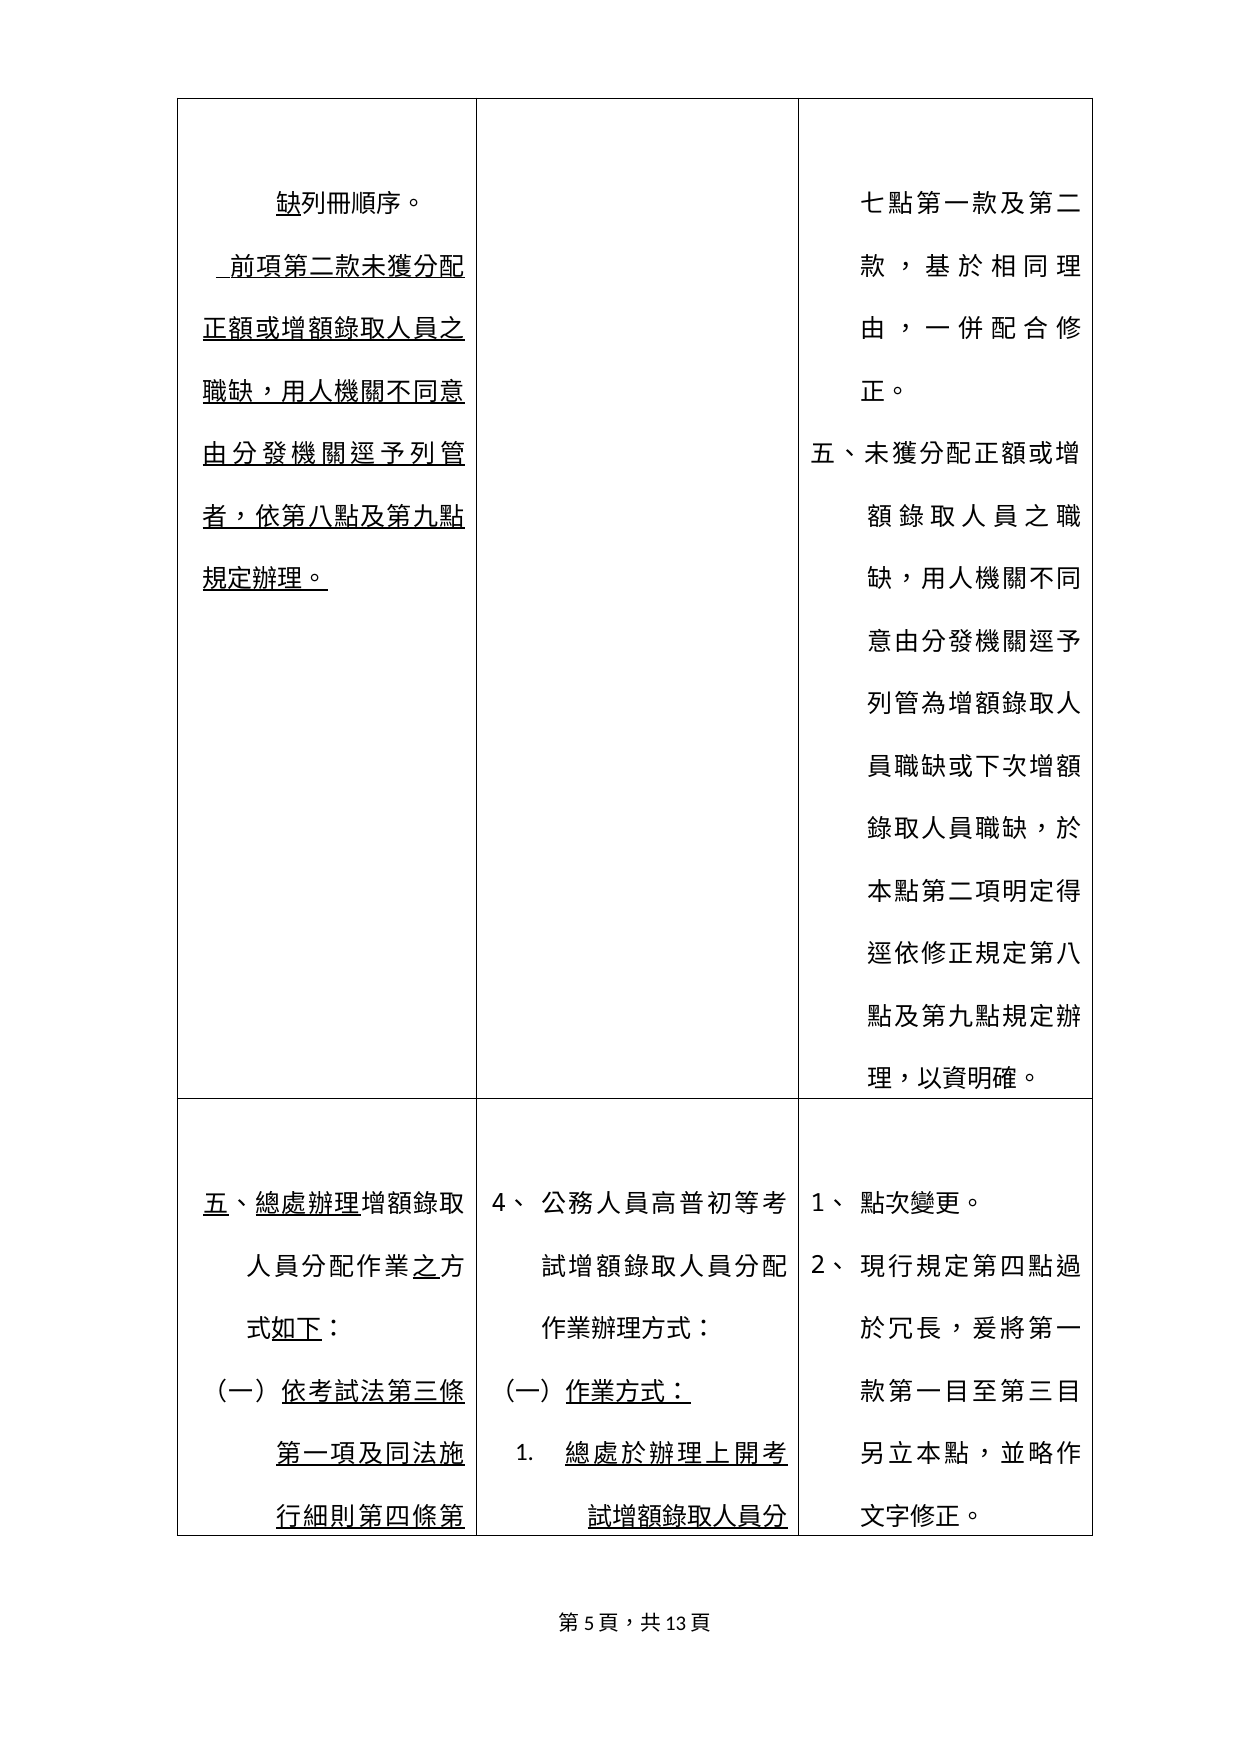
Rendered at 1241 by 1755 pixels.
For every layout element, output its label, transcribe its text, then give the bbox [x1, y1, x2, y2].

table_cell 缺列冊順序。 前項第二款未獲分配正額或增額錄取人員之職缺，用人機關不同意由分發機關逕予列管者，依第八點及第九點規定辦理。 [178, 99, 476, 1097]
table_cell 七點第一款及第二款，基於相同理由，一併配合修正。 五、未獲分配正額或增額錄取人員之職缺，用人機關不同意由分發機關逕予列管為增額錄取人員職缺或下次增額錄取人員職缺，於本點第二項明定得逕依修正規定第八點及第九點規定辦理，以資明確。 [799, 99, 1092, 1097]
table_cell 點次變更。 現行規定第四點過於冗長，爰將第一款第一目至第三目另立本點，並略作文字修正。 本點第一項第一款，合併現行規定第一款第二目及第三款前段文字，並略作文字修正。 依修正規定第一、二點及本點第一項序言，已明定高普初等考試增額錄取人員分配作業之辦理機關，爰刪除現行規定第一款「總處於辦理上開考試增額錄取人員分配作業時」之文字，以資簡潔；另以下各點基於相同理由，一併配合修正。 本點第一項第二款由現行規定第四點第一款第一目前段移列修正。 一百零三年一月二十二日修正公布之考試法第五條第三項，增訂增額錄取人員如因養育三足歲以下子女無法立即接受分配訓練者，為申請延後分配訓練之適用對象，及一百零四年六月十七日修正發布之分發辦法第八條第二項後段，分發機關或申請舉辦考試機關應於接獲增額錄取人員申請分配訓練通知後，依其申請順序列入候用名冊，爰配合於本點第一項第二款第四目增訂「各年度增額申請分配訓練人員（依其向分發機關申請順序分配）」，其分配順位並列於當年度增額錄取人員之後。 本點第一項第三款規定由現行規定第四點第一款第一目後段移列修正。 本點第一項第四款規定由現行規定第四點第一款第三目移列修正。 依考試法施行細則第四條第六項增訂本點第二項，總處基於業務需要得調整增額錄取人員分配訓練時間。 現行規定第四點第一款第四目移列至修正規定第六點；現行規定第四點第二款及第三款移列至修正規定第七點，爰予刪除。 [799, 1099, 1092, 1535]
table_cell [477, 99, 798, 1097]
table_cell 五、總處辦理增額錄取人員分配作業之方式如下： （一）依考試法第三條第一項及同法施行細則第四條第 [178, 1099, 476, 1535]
table_cell 公務人員高普初等考試增額錄取人員分配作業辦理方式： （一）作業方式： 總處於辦理上開考試增額錄取人員分配作業時，如有當年度同分正額錄取及各年度申請補訓人員，應併同當年度增額錄取人員一併選填志願，其分配之優先順序為：（一）當年度同分正額錄取人員。（二）各年度申請補訓人員（依申請順序分配）。（三）當年度增額錄取人員。至正額補訓人員列入分配作業之截止日，係以分發機關辦理每次增額錄取人員分配作業之職缺公告日前1日為原則。 未來第1次增額錄取人員之分配，將於該項考試正額錄取人員公告分配結果之日後2個月辦理完竣，其2個月之計算基準係為當年度該項考試正額錄取人員分配結果公告之日後起算2個月；爾後歷次之分配作業亦於渠等人員分配結果公告後2個月辦理完竣，並由總處統一彙整行政院所屬各機關及行政院以外機關需用職缺後，並按渠等人員所填志願分配。 總處於公告第1次增額錄取人員分配結果後，剩餘未獲分配之增額錄取人員，由總處每2個月就列管之職缺辦理分配，並得視各別類科之職缺狀況辦理分配作業。 上開考試增額錄取人員如因服兵役無法立即接受分配者，應依「公務人員考試及格人員分發辦法」第8條規定，於接獲分發機關選填志願與基本資料之通知後10日內，檢具足資證明之文件申請延後分配（如附表1），並以1次為限。申請延後分配者應於原因消滅後20日內向分發機關申請分配（如附表2）。分發機關應於接獲申請分配通知後，依其考試名次列入候用名冊。 （二）選填志願方式： 原則以網路分配方式辦理，並在不影響公開、公平、公正之作業方式下，得採其他方式辦理。 （三）分配方式： 依「公務人員考試法」第2條第2項暨同法施行細則第3條第2項規定，於公務人員高普初等考試正額錄取人員分發完畢後，由分發機關配合用人機關任用需要每2個月依增額錄取人員考試成績順序分發任用。惟增額錄取人員填列之職缺數未超過渠等人員選填志願之順序（註：其順序均依其錄取名次），未填列志願或填列之志願數不足者，將由總處就所遺職缺逕予分配。 [477, 1099, 798, 1535]
